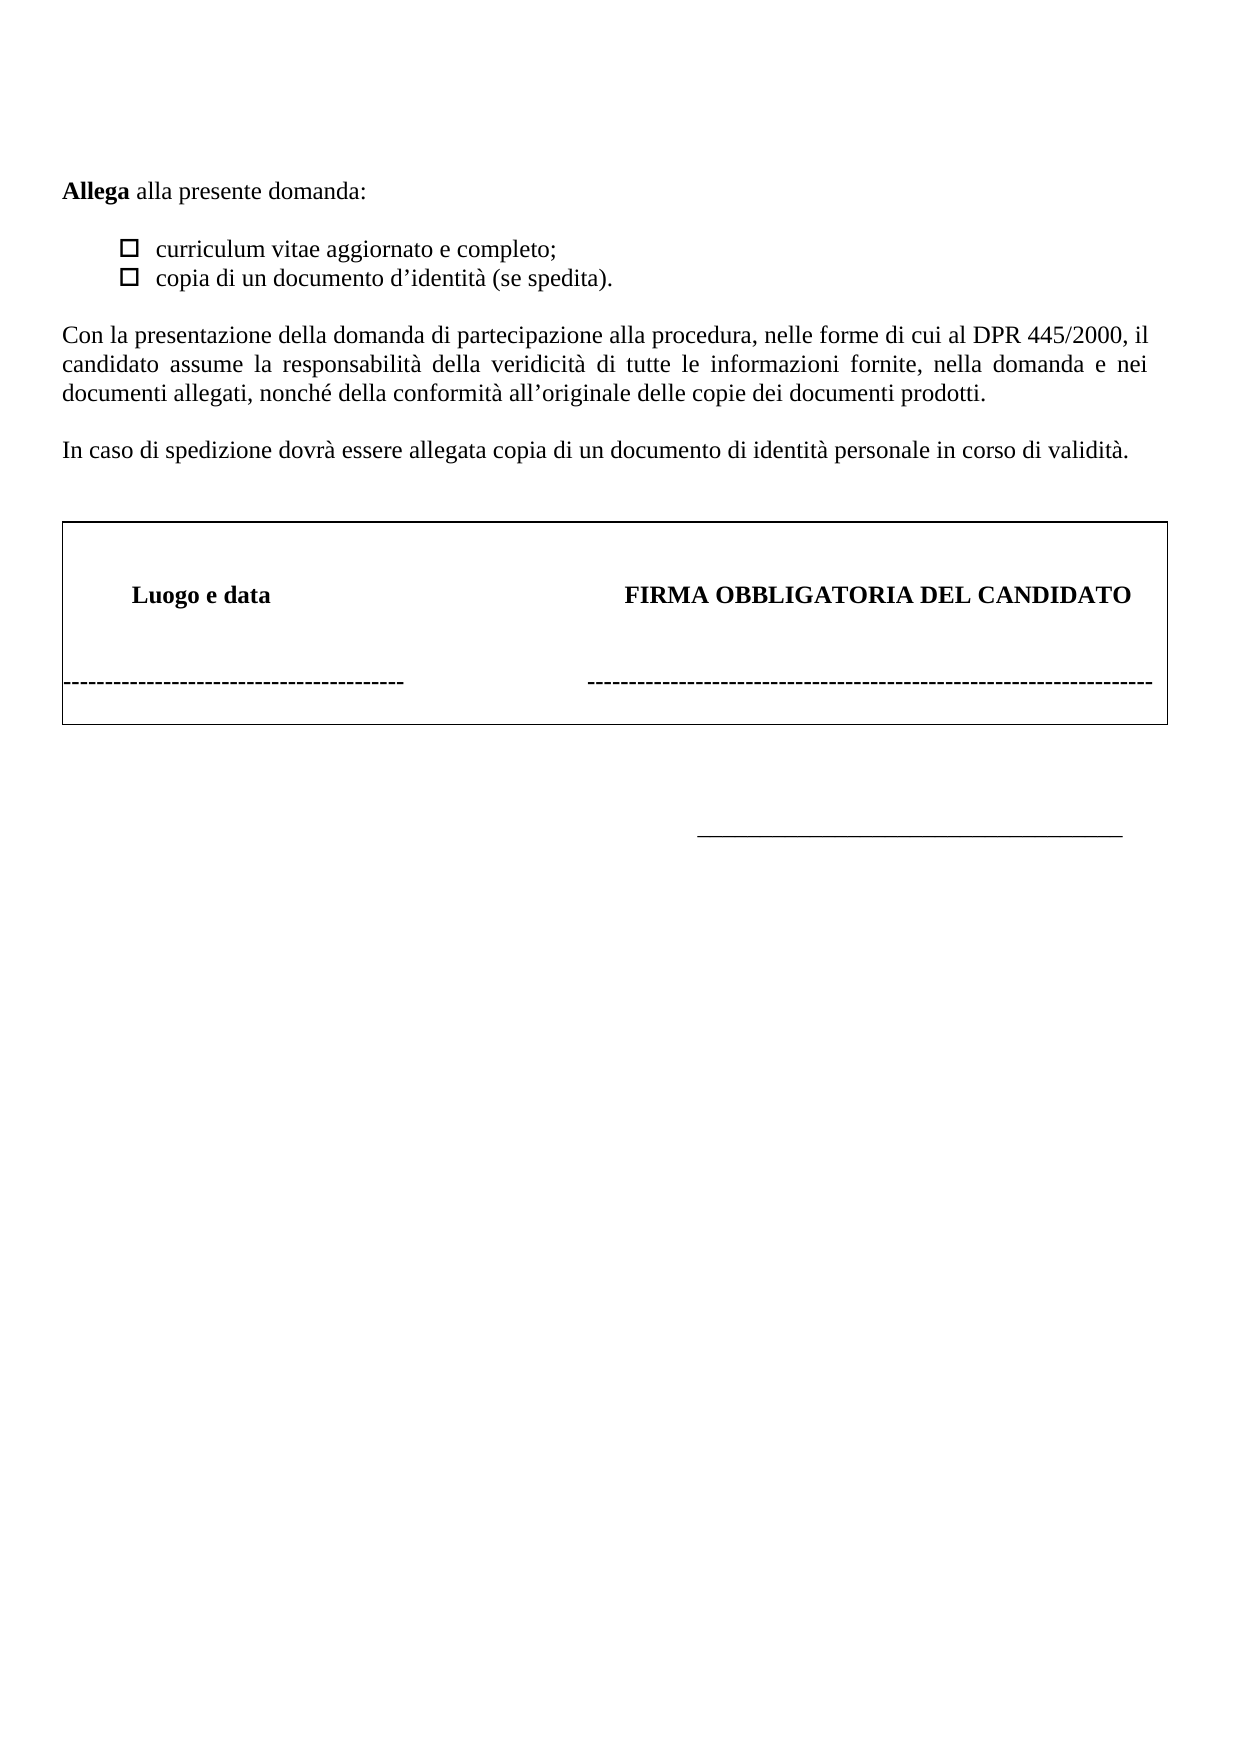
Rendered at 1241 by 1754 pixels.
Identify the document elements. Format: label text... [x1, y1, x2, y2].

text Con la presentazione della domanda di partecipazione alla procedura, nelle forme di cui al DPR 445/2000, il candidato assume la responsabilità della veridicità di tutte le informazioni fornite, nella domanda e nei documenti allegati, nonché della conformità all’originale delle copie dei documenti prodotti. [62, 320, 1149, 406]
list curriculum vitae aggiornato e completo; [118, 234, 1149, 263]
text __________________________________ [118, 811, 1122, 840]
text In caso di spedizione dovrà essere allegata copia di un documento di identità personale in corso di validità. [62, 435, 1149, 464]
list copia di un documento d’identità (se spedita). [118, 263, 1149, 291]
text ----------------------------------------- -------------------------------------------------------------------- [63, 665, 1167, 695]
text Allega alla presente domanda: [62, 176, 1149, 205]
text Luogo e data FIRMA OBBLIGATORIA DEL CANDIDATO [63, 579, 1167, 609]
